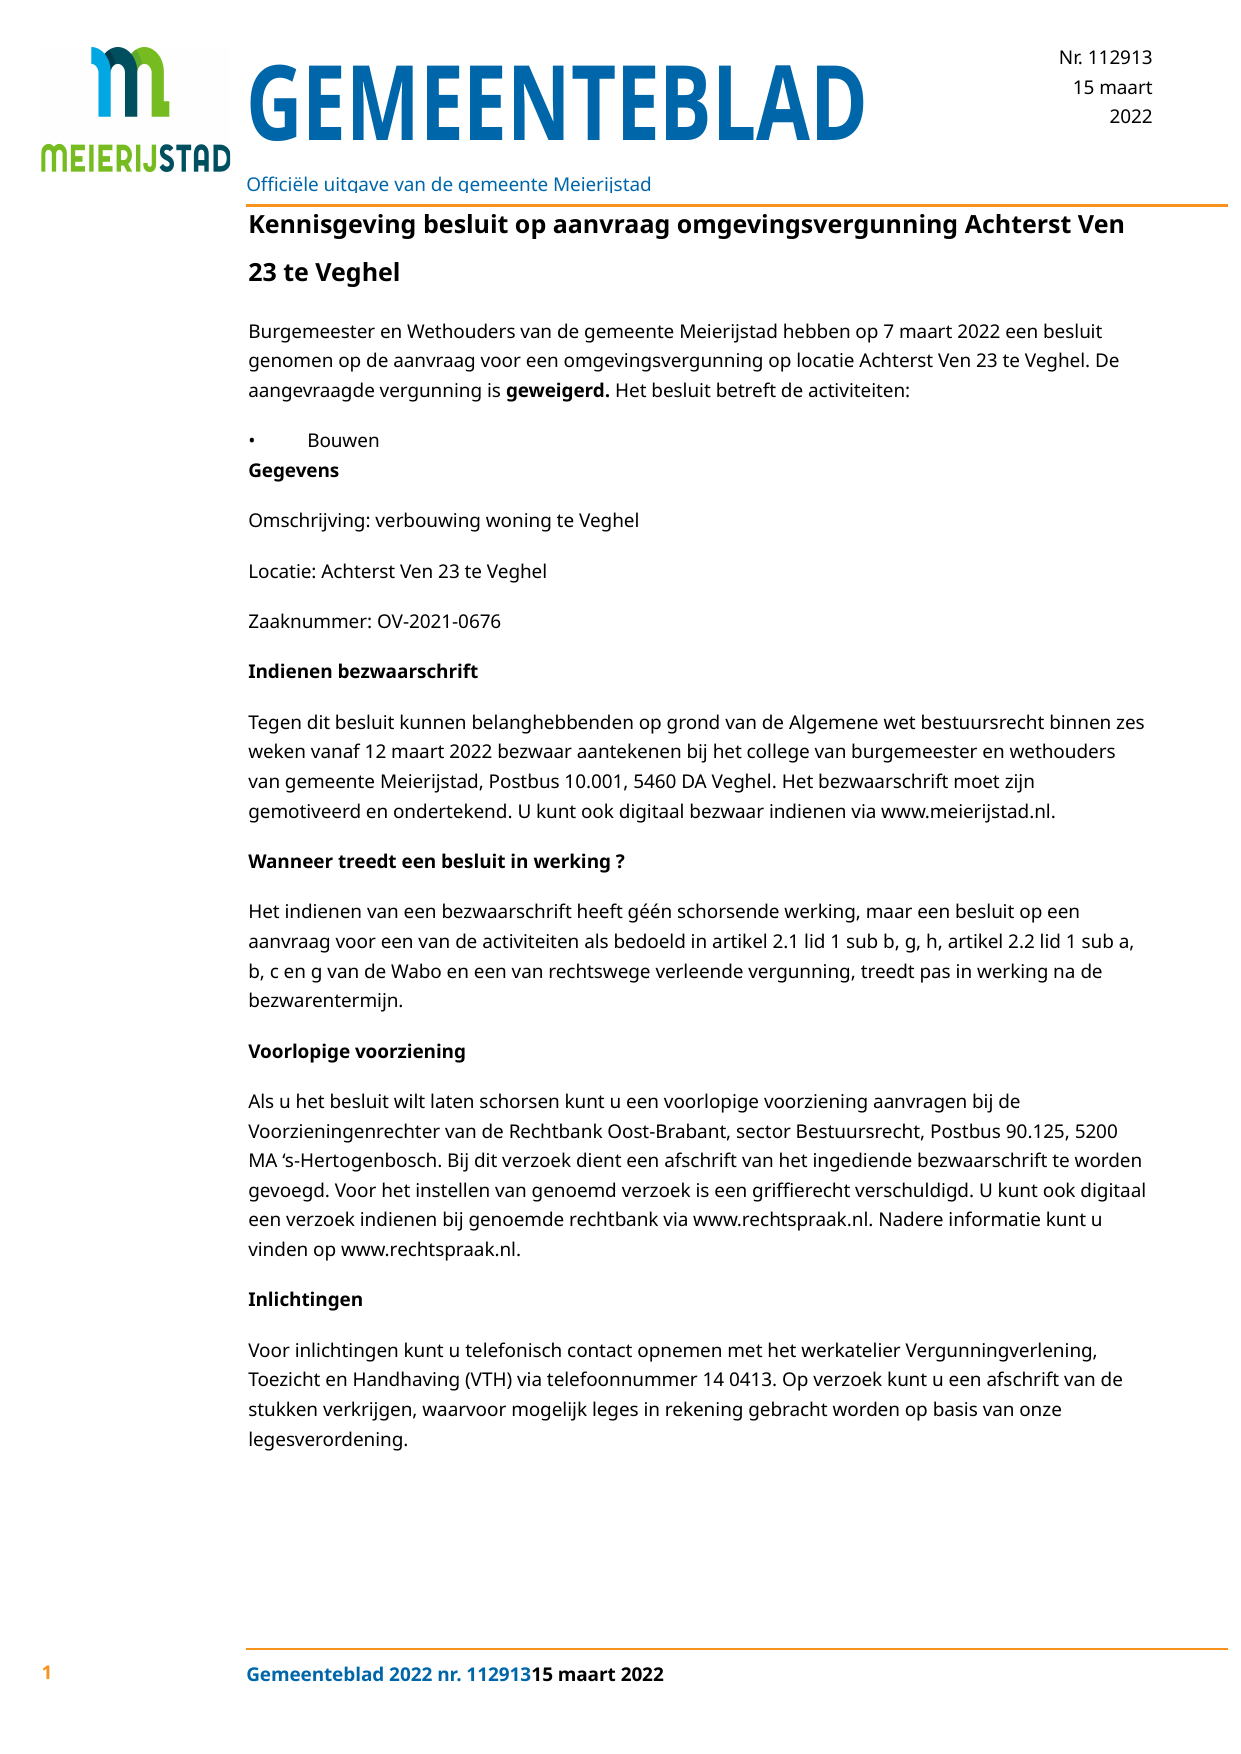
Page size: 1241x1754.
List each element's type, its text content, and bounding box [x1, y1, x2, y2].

text Gegevens [248, 457, 1152, 483]
list Bouwen [248, 427, 1152, 453]
text Voorlopige voorziening [248, 1038, 1152, 1064]
text Voor inlichtingen kunt u telefonisch contact opnemen met het werkatelier Vergunningverlening, Toezicht en Handhaving (VTH) via telefoonnummer 14 0413. Op verzoek kunt u een afschrift van de stukken verkrijgen, waarvoor mogelijk leges in rekening gebracht worden op basis van onze legesverordening. [248, 1337, 1152, 1452]
text Burgemeester en Wethouders van de gemeente Meierijstad hebben op 7 maart 2022 een besluit genomen op de aanvraag voor een omgevingsvergunning op locatie Achterst Ven 23 te Veghel. De aangevraagde vergunning is geweigerd. Het besluit betreft de activiteiten: [248, 318, 1152, 403]
text Omschrijving: verbouwing woning te Veghel [248, 507, 1152, 533]
text Kennisgeving besluit op aanvraag omgevingsvergunning Achterst Ven 23 te Veghel [248, 207, 1152, 288]
text Als u het besluit wilt laten schorsen kunt u een voorlopige voorziening aanvragen bij de Voorzieningenrechter van de Rechtbank Oost-Brabant, sector Bestuursrecht, Postbus 90.125, 5200 MA ‘s-Hertogenbosch. Bij dit verzoek dient een afschrift van het ingediende bezwaarschrift te worden gevoegd. Voor het instellen van genoemd verzoek is een griffierecht verschuldigd. U kunt ook digitaal een verzoek indienen bij genoemde rechtbank via www.rechtspraak.nl. Nadere informatie kunt u vinden op www.rechtspraak.nl. [248, 1088, 1152, 1262]
text Inlichtingen [248, 1287, 1152, 1312]
text Wanneer treedt een besluit in werking ? [248, 848, 1152, 874]
text Zaaknummer: OV-2021-0676 [248, 608, 1152, 634]
picture [41, 47, 231, 172]
text Locatie: Achterst Ven 23 te Veghel [248, 558, 1152, 584]
text Het indienen van een bezwaarschrift heeft géén schorsende werking, maar een besluit op een aanvraag voor een van de activiteiten als bedoeld in artikel 2.1 lid 1 sub b, g, h, artikel 2.2 lid 1 sub a, b, c en g van de Wabo en een van rechtswege verleende vergunning, treedt pas in werking na de bezwarentermijn. [248, 899, 1152, 1013]
text Indienen bezwaarschrift [248, 659, 1152, 684]
text Tegen dit besluit kunnen belanghebbenden op grond van de Algemene wet bestuursrecht binnen zes weken vanaf 12 maart 2022 bezwaar aantekenen bij het college van burgemeester en wethouders van gemeente Meierijstad, Postbus 10.001, 5460 DA Veghel. Het bezwaarschrift moet zijn gemotiveerd en ondertekend. U kunt ook digitaal bezwaar indienen via www.meierijstad.nl. [248, 709, 1152, 824]
